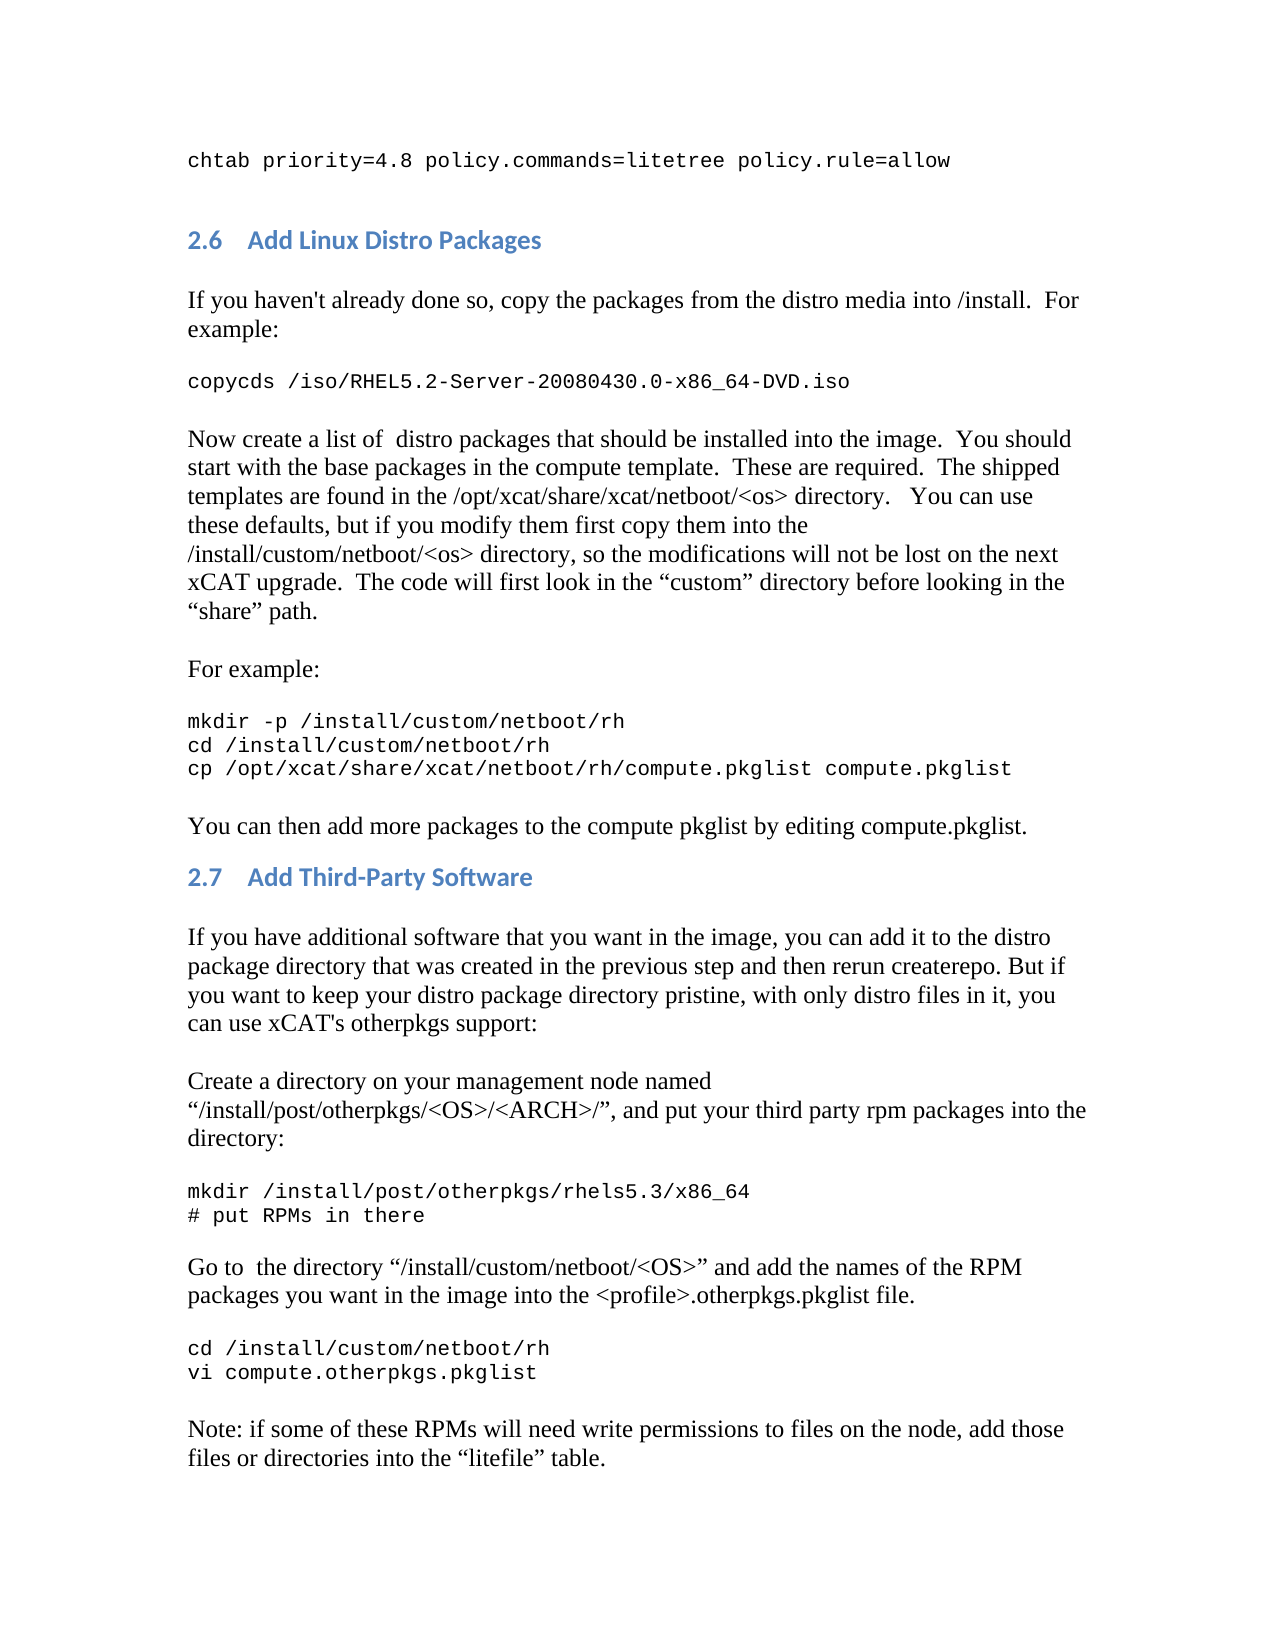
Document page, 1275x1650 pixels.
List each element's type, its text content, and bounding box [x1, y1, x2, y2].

text Note: if some of these RPMs will need write permissions to files on the node, add those files or directories into the “litefile” table. [187, 1414, 1087, 1472]
text You can then add more packages to the compute pkglist by editing compute.pkglist. [187, 811, 1087, 839]
text If you haven't already done so, copy the packages from the distro media into /install. For example: [187, 285, 1087, 342]
text cd /install/custom/netboot/rh [187, 735, 1087, 758]
text copycds /iso/RHEL5.2-Server-20080430.0-x86_64-DVD.iso [187, 371, 1087, 395]
text For example: [187, 654, 1087, 682]
text mkdir /install/post/otherpkgs/rhels5.3/x86_64 [187, 1181, 1087, 1204]
text Now create a list of distro packages that should be installed into the image. You should start with the base packages in the compute template. These are required. The shipped templates are found in the /opt/xcat/share/xcat/netboot/<os> directory. You can use these defaults, but if you modify them first copy them into the [187, 424, 1087, 539]
text cp /opt/xcat/share/xcat/netboot/rh/compute.pkglist compute.pkglist [187, 758, 1087, 782]
subtitle Add Linux Distro Packages [187, 223, 1087, 256]
list Create a directory on your management node named “/install/post/otherpkgs/<OS>/<ARCH>/”, and put your third party rpm packages into the directory: [187, 1066, 1087, 1152]
subtitle Add Third-Party Software [187, 860, 1087, 893]
text chtab priority=4.8 policy.commands=litetree policy.rule=allow [187, 150, 1087, 174]
text # put RPMs in there [187, 1204, 1087, 1228]
list cd /install/custom/netboot/rh [187, 1338, 1087, 1362]
text If you have additional software that you want in the image, you can add it to the distro package directory that was created in the previous step and then rerun createrepo. But if you want to keep your distro package directory pristine, with only distro files in it, you can use xCAT's otherpkgs support: [187, 922, 1087, 1037]
text /install/custom/netboot/<os> directory, so the modifications will not be lost on the next xCAT upgrade. The code will first look in the “custom” directory before looking in the “share” path. [187, 539, 1087, 625]
text vi compute.otherpkgs.pkglist [187, 1362, 1087, 1385]
text mkdir -p /install/custom/netboot/rh [187, 711, 1087, 735]
list Go to the directory “/install/custom/netboot/<OS>” and add the names of the RPM packages you want in the image into the <profile>.otherpkgs.pkglist file. [187, 1252, 1087, 1309]
